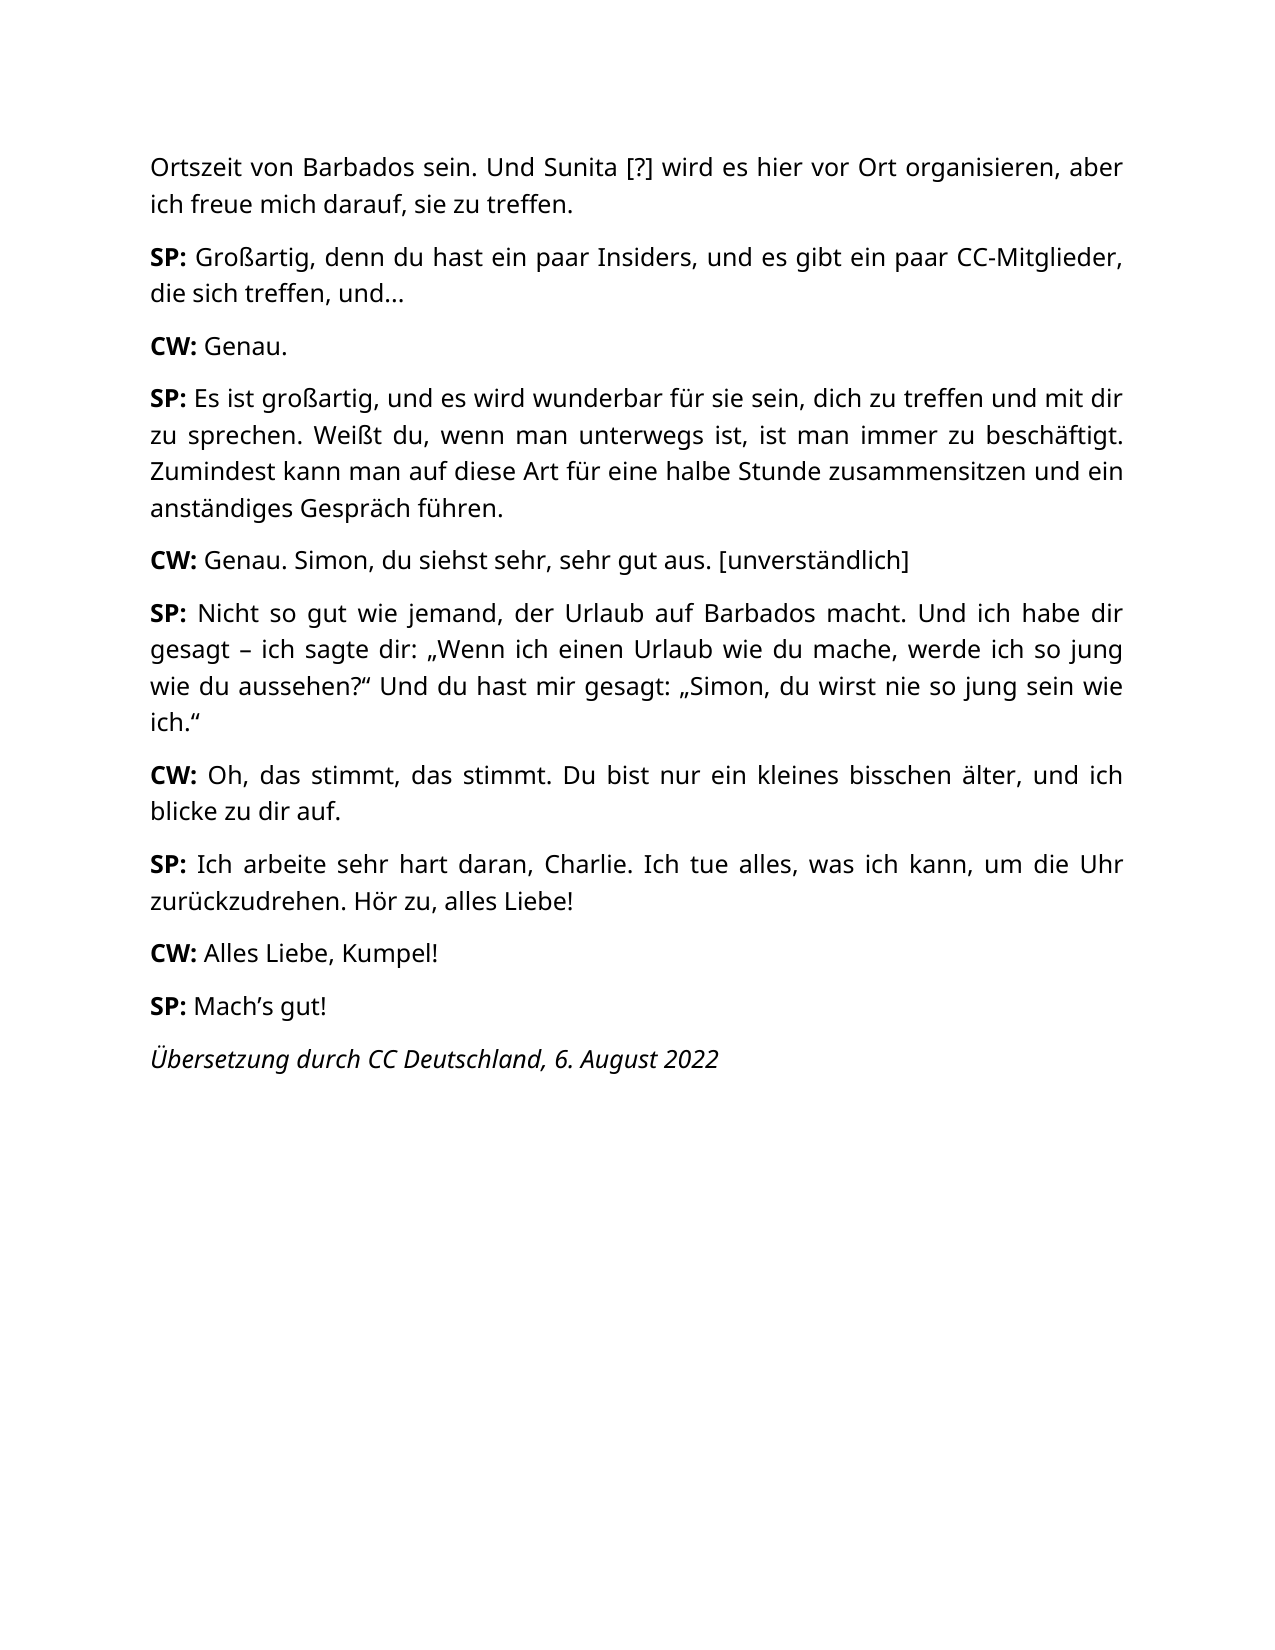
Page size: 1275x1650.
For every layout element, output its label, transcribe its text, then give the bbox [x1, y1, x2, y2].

text SP: Es ist großartig, und es wird wunderbar für sie sein, dich zu treffen und mit dir zu sprechen. Weißt du, wenn man unterwegs ist, ist man immer zu beschäftigt. Zumindest kann man auf diese Art für eine halbe Stunde zusammensitzen und ein anständiges Gespräch führen. [150, 381, 1125, 524]
text CW: Genau. [150, 328, 1125, 362]
text CW: Oh, das stimmt, das stimmt. Du bist nur ein kleines bisschen älter, und ich blicke zu dir auf. [150, 758, 1125, 828]
text SP: Mach’s gut! [150, 989, 1125, 1023]
text SP: Nicht so gut wie jemand, der Urlaub auf Barbados macht. Und ich habe dir gesagt – ich sagte dir: „Wenn ich einen Urlaub wie du mache, werde ich so jung wie du aussehen?“ Und du hast mir gesagt: „Simon, du wirst nie so jung sein wie ich.“ [150, 596, 1125, 739]
text SP: Ich arbeite sehr hart daran, Charlie. Ich tue alles, was ich kann, um die Uhr zurückzudrehen. Hör zu, alles Liebe! [150, 847, 1125, 917]
text CW: Genau. Simon, du siehst sehr, sehr gut aus. [unverständlich] [150, 543, 1125, 577]
text CW: Alles Liebe, Kumpel! [150, 936, 1125, 970]
text Übersetzung durch CC Deutschland, 6. August 2022 [150, 1042, 1125, 1076]
text Ortszeit von Barbados sein. Und Sunita [?] wird es hier vor Ort organisieren, aber ich freue mich darauf, sie zu treffen. [150, 150, 1125, 220]
text SP: Großartig, denn du hast ein paar Insiders, und es gibt ein paar CC-Mitglieder, die sich treffen, und... [150, 239, 1125, 309]
